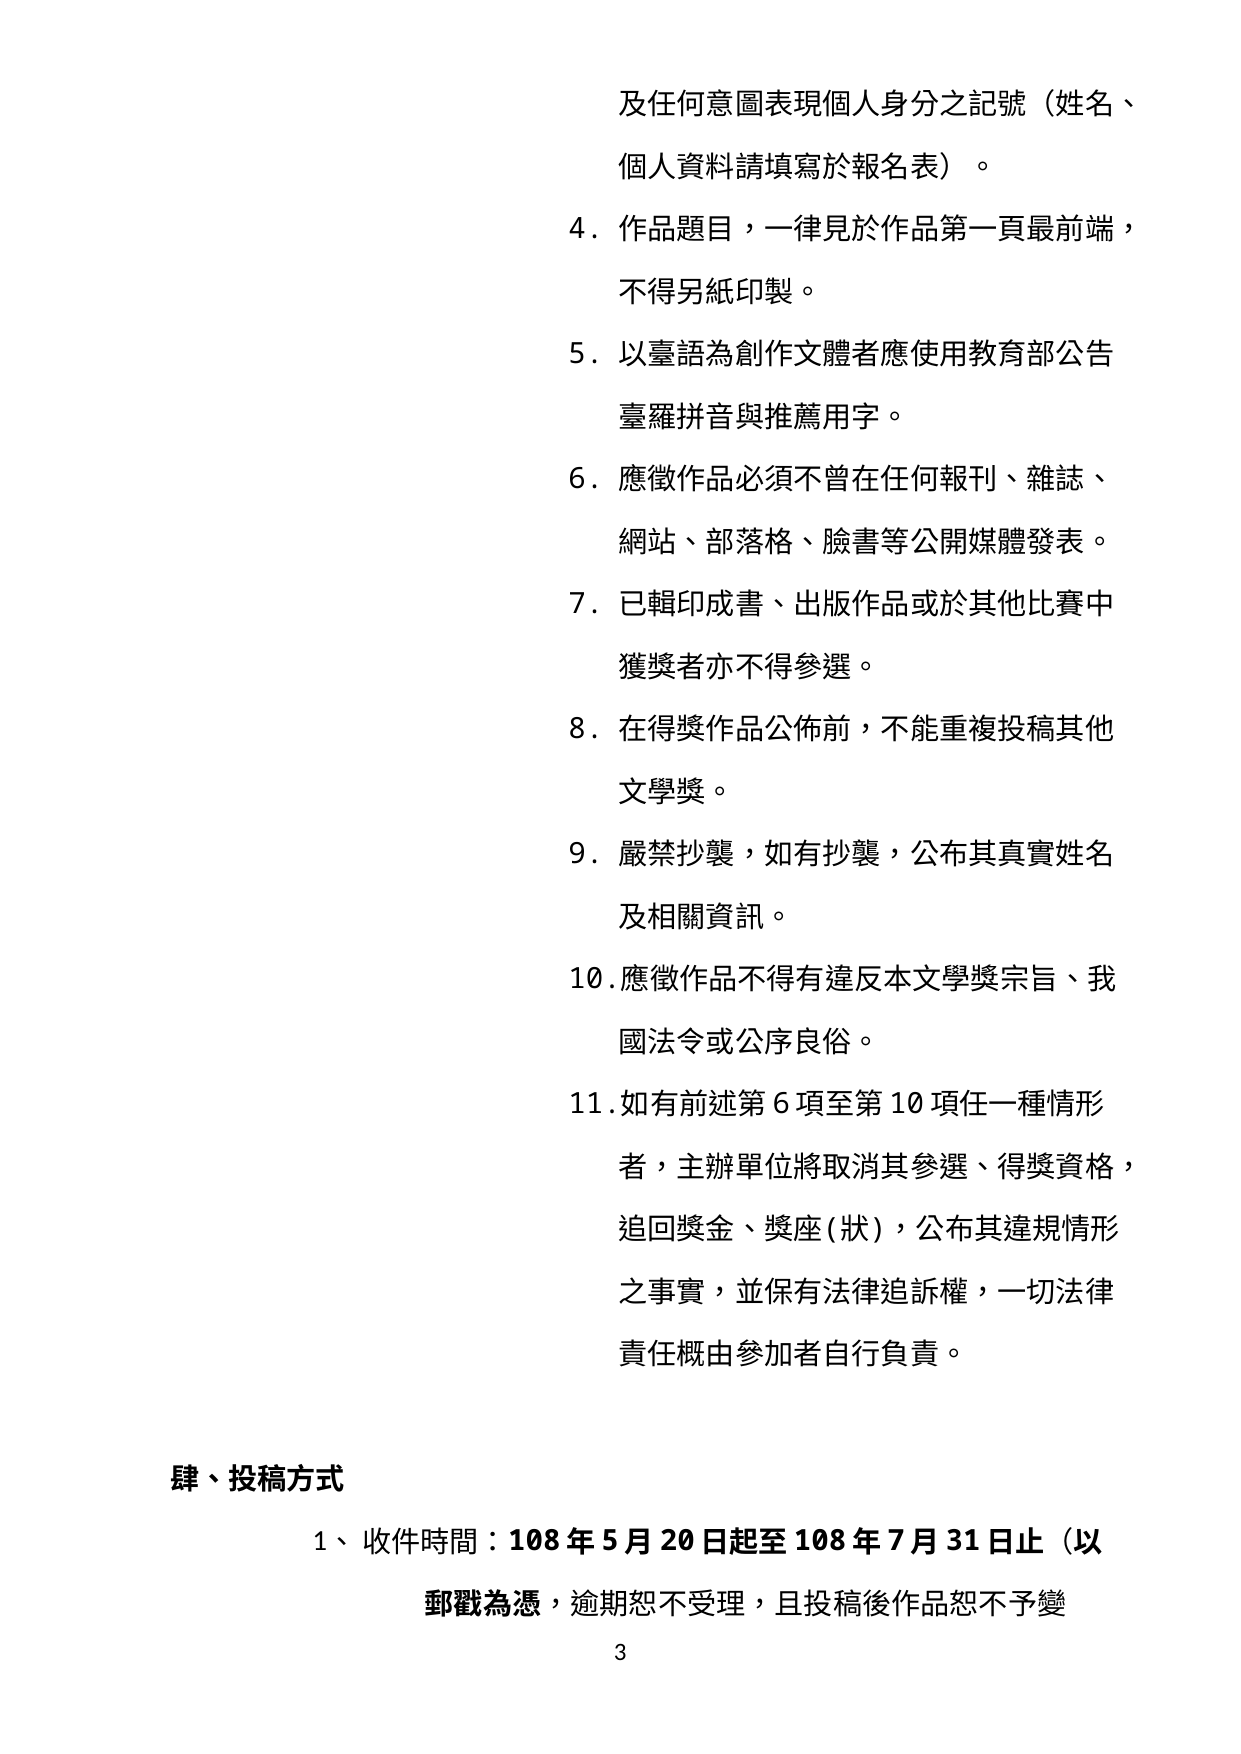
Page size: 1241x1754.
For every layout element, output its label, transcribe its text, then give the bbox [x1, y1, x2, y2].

list 嚴禁抄襲，如有抄襲，公布其真實姓名及相關資訊。 [568, 810, 1122, 935]
list 在得獎作品公佈前，不能重複投稿其他文學獎。 [568, 685, 1122, 810]
list 應徵作品必須不曾在任何報刊、雜誌、網站、部落格、臉書等公開媒體發表。 [568, 435, 1122, 560]
text 肆、投稿方式 [170, 1435, 1122, 1498]
list 收件時間：108年5月20日起至108年7月31日止（以郵戳為憑，逾期恕不受理，且投稿後作品恕不予變更）。 [312, 1498, 1122, 1623]
list 應徵作品不得有違反本文學獎宗旨、我國法令或公序良俗。 [568, 935, 1122, 1060]
list 應徵作品內文不得書寫任何作者姓名，及任何意圖表現個人身分之記號（姓名、個人資料請填寫於報名表）。 [568, 60, 1122, 185]
list 以臺語為創作文體者應使用教育部公告臺羅拼音與推薦用字。 [568, 310, 1122, 435]
list 作品題目，一律見於作品第一頁最前端，不得另紙印製。 [568, 185, 1122, 310]
list 已輯印成書、出版作品或於其他比賽中獲獎者亦不得參選。 [568, 560, 1122, 685]
list 如有前述第6項至第10項任一種情形者，主辦單位將取消其參選、得獎資格，追回獎金、獎座(狀)，公布其違規情形之事實，並保有法律追訴權，一切法律責任概由參加者自行負責。 [568, 1060, 1122, 1373]
